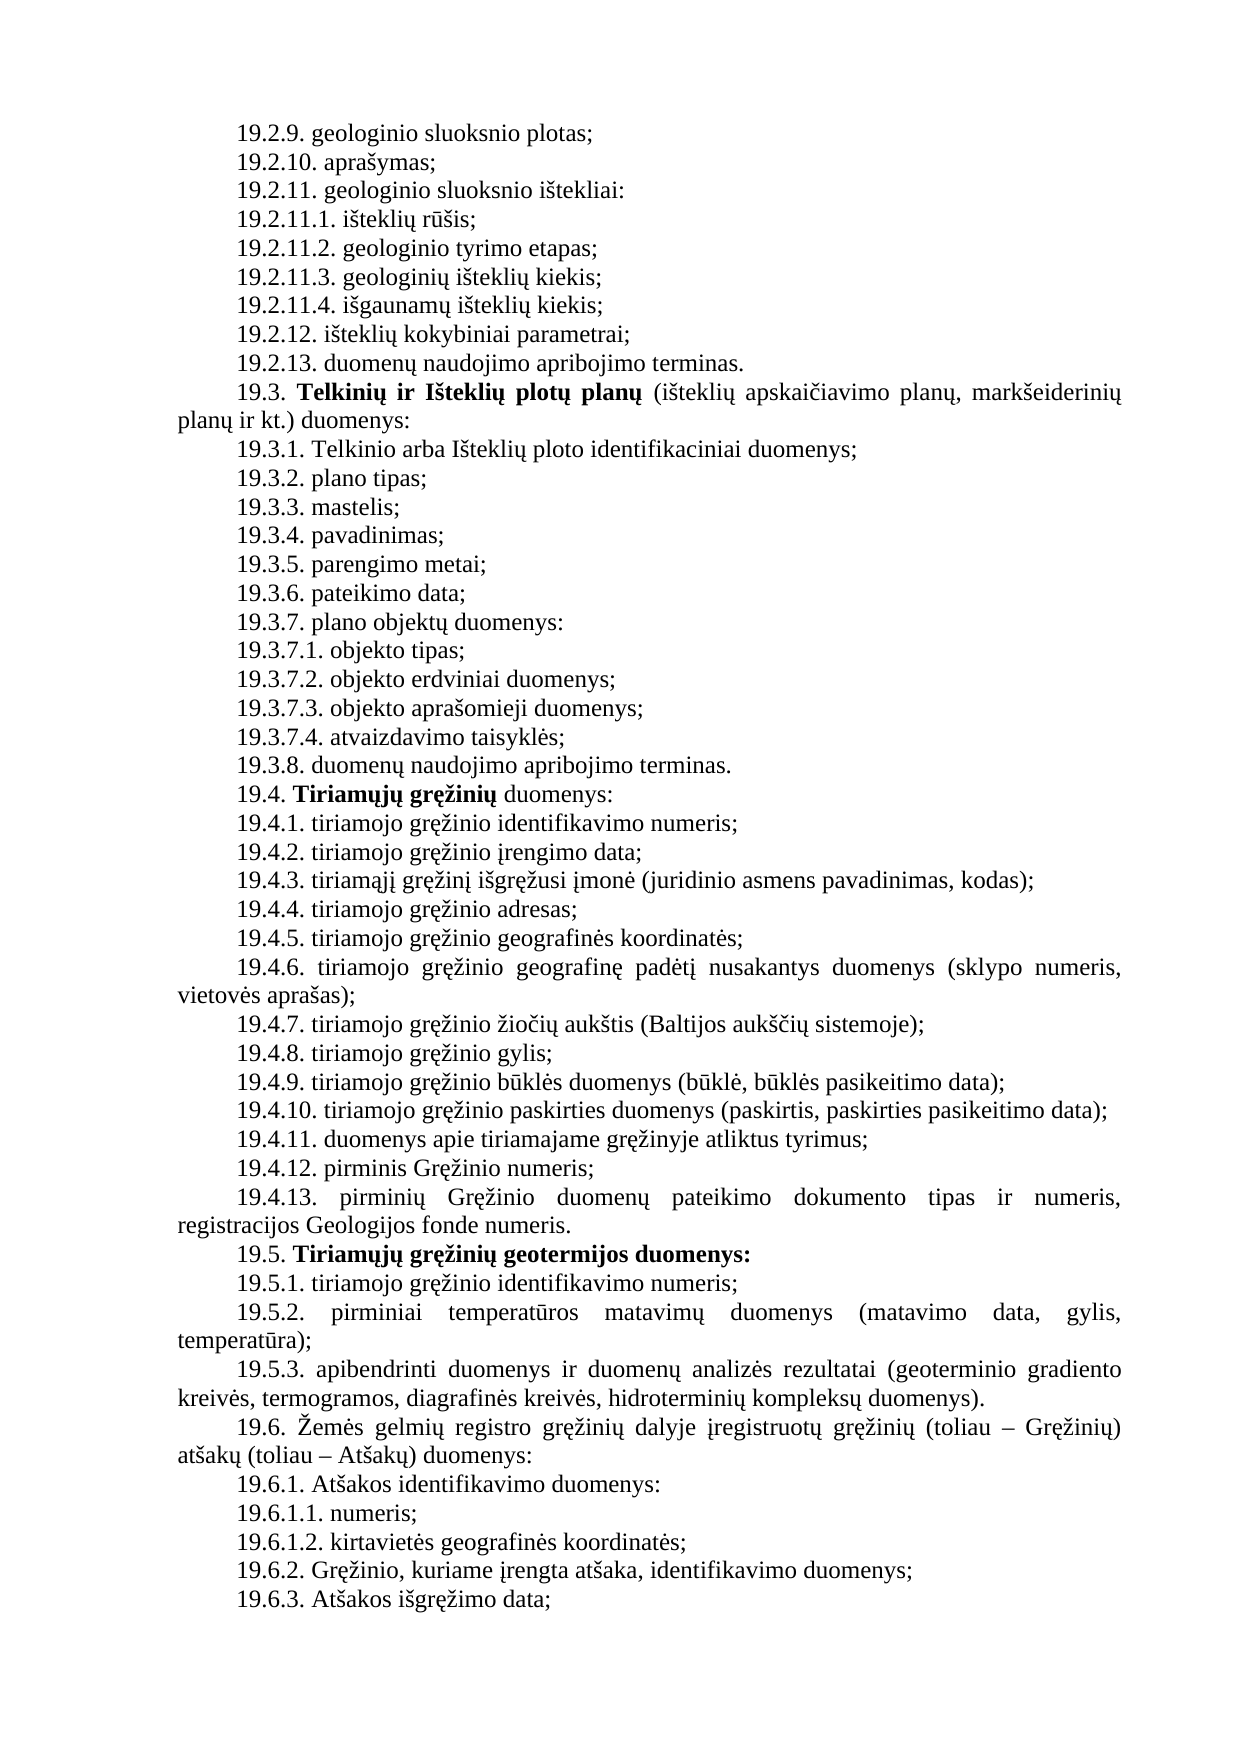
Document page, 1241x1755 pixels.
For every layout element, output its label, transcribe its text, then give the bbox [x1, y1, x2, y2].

text 19.3.2. plano tipas; [177, 463, 1122, 492]
text 19.6.1.2. kirtavietės geografinės koordinatės; [177, 1527, 1122, 1556]
text 19.4.9. tiriamojo gręžinio būklės duomenys (būklė, būklės pasikeitimo data); [177, 1067, 1122, 1096]
text 19.4.2. tiriamojo gręžinio įrengimo data; [177, 837, 1122, 866]
text 19.3.7.2. objekto erdviniai duomenys; [177, 664, 1122, 693]
text 19.4.12. pirminis Gręžinio numeris; [177, 1153, 1122, 1182]
text 19.2.13. duomenų naudojimo apribojimo terminas. [177, 348, 1122, 377]
text 19.3.7. plano objektų duomenys: [177, 607, 1122, 636]
text 19.3.6. pateikimo data; [177, 578, 1122, 607]
text 19.6.1.1. numeris; [177, 1498, 1122, 1527]
text 19.4.4. tiriamojo gręžinio adresas; [177, 894, 1122, 923]
text 19.3.3. mastelis; [177, 492, 1122, 521]
text 19.4.8. tiriamojo gręžinio gylis; [177, 1038, 1122, 1067]
text 19.4.10. tiriamojo gręžinio paskirties duomenys (paskirtis, paskirties pasikeitimo data); [177, 1096, 1122, 1124]
text 19.2.9. geologinio sluoksnio plotas; [177, 118, 1122, 147]
text 19.2.11.4. išgaunamų išteklių kiekis; [177, 291, 1122, 319]
text 19.6.1. Atšakos identifikavimo duomenys: [177, 1469, 1122, 1498]
text 19.3.1. Telkinio arba Išteklių ploto identifikaciniai duomenys; [177, 434, 1122, 463]
text 19.3.5. parengimo metai; [177, 549, 1122, 578]
text 19.5.2. pirminiai temperatūros matavimų duomenys (matavimo data, gylis, temperatūra); [177, 1297, 1122, 1354]
text 19.2.11.3. geologinių išteklių kiekis; [177, 262, 1122, 291]
text 19.4.11. duomenys apie tiriamajame gręžinyje atliktus tyrimus; [177, 1124, 1122, 1153]
text 19.4. Tiriamųjų gręžinių duomenys: [177, 779, 1122, 808]
text 19.3. Telkinių ir Išteklių plotų planų (išteklių apskaičiavimo planų, markšeiderinių planų ir kt.) duomenys: [177, 377, 1122, 434]
text 19.2.12. išteklių kokybiniai parametrai; [177, 319, 1122, 348]
text 19.2.11.2. geologinio tyrimo etapas; [177, 233, 1122, 262]
text 19.3.7.3. objekto aprašomieji duomenys; [177, 693, 1122, 722]
text 19.2.10. aprašymas; [177, 147, 1122, 176]
text 19.5.1. tiriamojo gręžinio identifikavimo numeris; [177, 1268, 1122, 1297]
text 19.4.7. tiriamojo gręžinio žiočių aukštis (Baltijos aukščių sistemoje); [177, 1009, 1122, 1038]
text 19.4.13. pirminių Gręžinio duomenų pateikimo dokumento tipas ir numeris, registracijos Geologijos fonde numeris. [177, 1182, 1122, 1239]
text 19.3.7.4. atvaizdavimo taisyklės; [177, 722, 1122, 751]
text 19.2.11. geologinio sluoksnio ištekliai: [177, 176, 1122, 204]
text 19.3.4. pavadinimas; [177, 521, 1122, 549]
text 19.6.2. Gręžinio, kuriame įrengta atšaka, identifikavimo duomenys; [177, 1556, 1122, 1584]
text 19.6.3. Atšakos išgręžimo data; [177, 1584, 1122, 1613]
text 19.3.8. duomenų naudojimo apribojimo terminas. [177, 751, 1122, 779]
text 19.4.3. tiriamąjį gręžinį išgręžusi įmonė (juridinio asmens pavadinimas, kodas); [177, 866, 1122, 894]
text 19.3.7.1. objekto tipas; [177, 636, 1122, 664]
text 19.4.5. tiriamojo gręžinio geografinės koordinatės; [177, 923, 1122, 952]
text 19.5.3. apibendrinti duomenys ir duomenų analizės rezultatai (geoterminio gradiento kreivės, termogramos, diagrafinės kreivės, hidroterminių kompleksų duomenys). [177, 1354, 1122, 1412]
text 19.6. Žemės gelmių registro gręžinių dalyje įregistruotų gręžinių (toliau – Gręžinių) atšakų (toliau – Atšakų) duomenys: [177, 1412, 1122, 1469]
text 19.2.11.1. išteklių rūšis; [177, 204, 1122, 233]
text 19.5. Tiriamųjų gręžinių geotermijos duomenys: [177, 1239, 1122, 1268]
text 19.4.6. tiriamojo gręžinio geografinę padėtį nusakantys duomenys (sklypo numeris, vietovės aprašas); [177, 952, 1122, 1009]
text 19.4.1. tiriamojo gręžinio identifikavimo numeris; [177, 808, 1122, 837]
